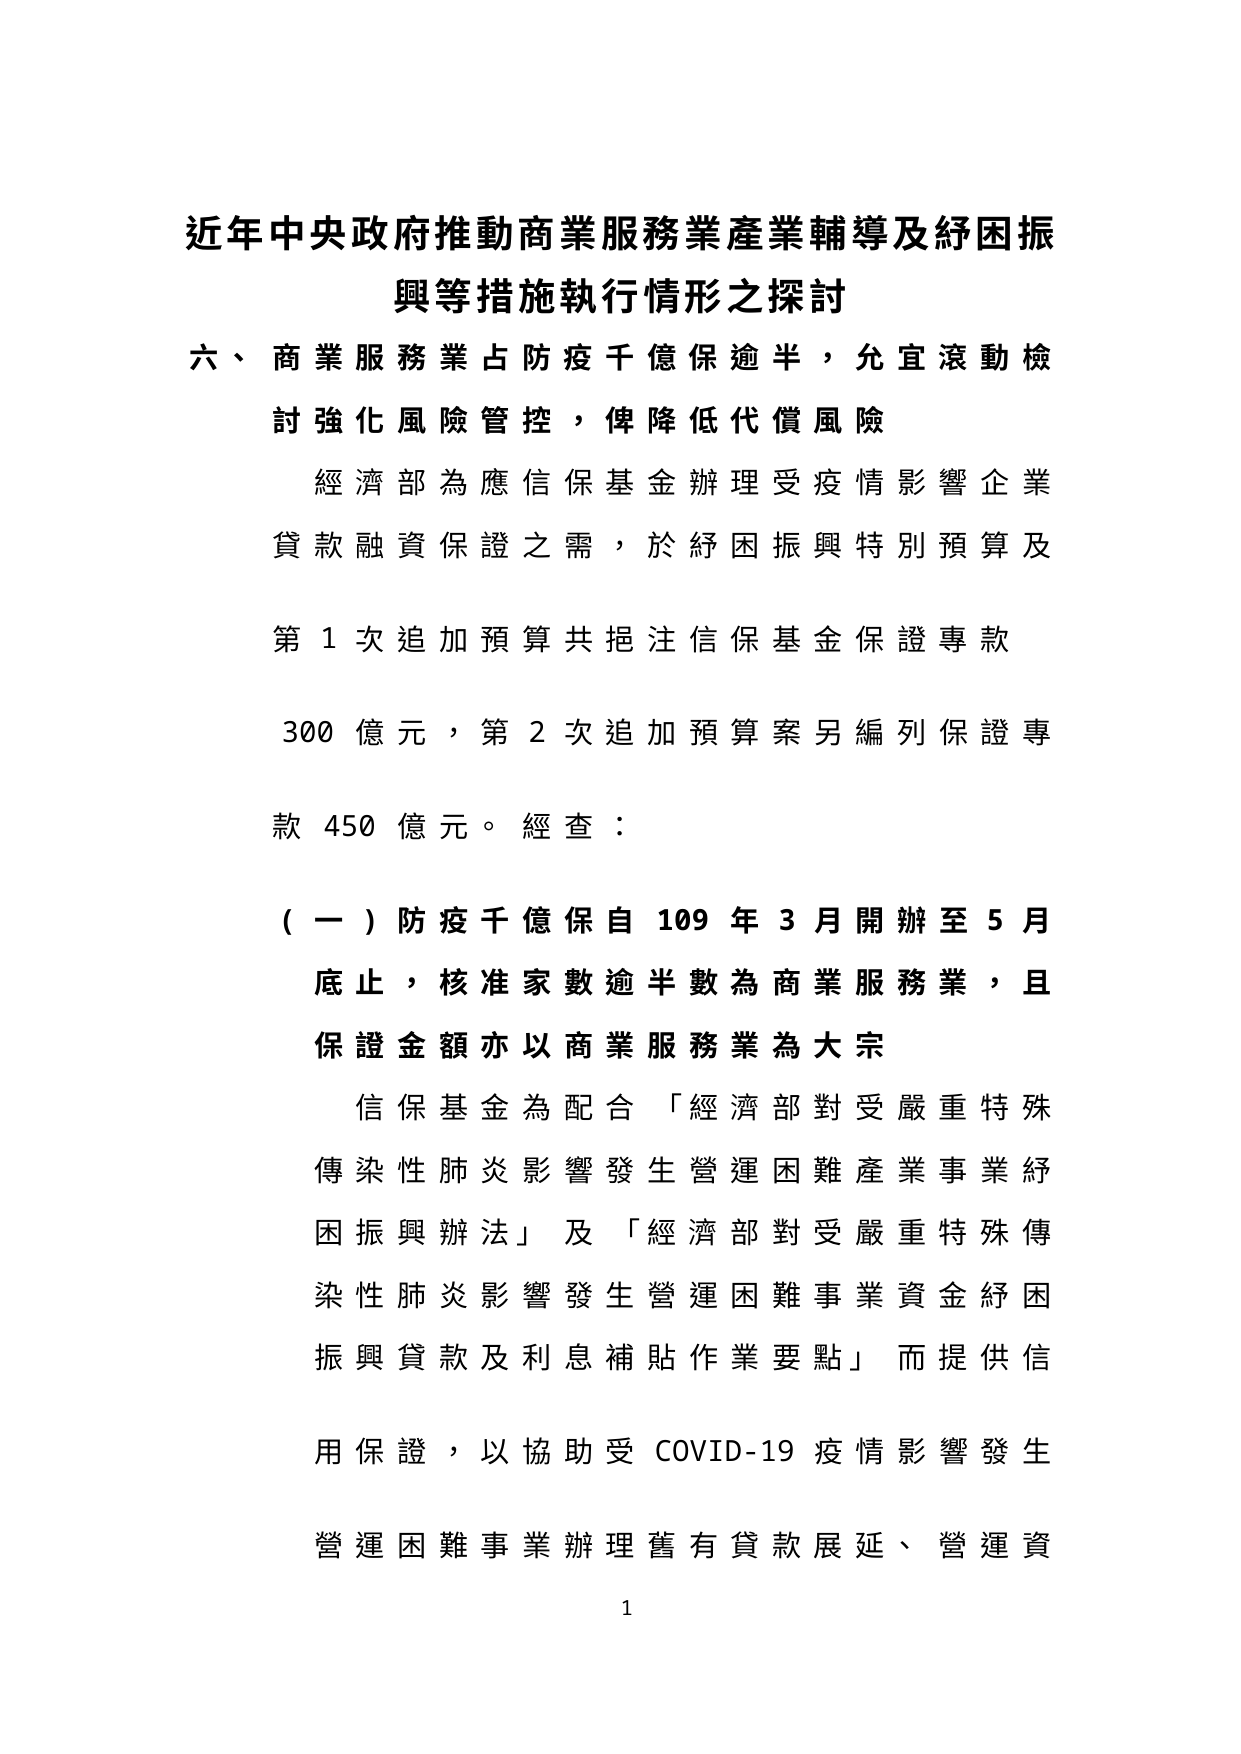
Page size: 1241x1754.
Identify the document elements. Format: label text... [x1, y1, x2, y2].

text (一)防疫千億保自109年3月開辦至5月底止，核准家數逾半數為商業服務業，且保證金額亦以商業服務業為大宗 [242, 877, 1058, 1064]
text 六、商業服務業占防疫千億保逾半，允宜滾動檢討強化風險管控，俾降低代償風險 [183, 314, 1058, 439]
text 經濟部為應信保基金辦理受疫情影響企業貸款融資保證之需，於紓困振興特別預算及第1次追加預算共挹注信保基金保證專款300億元，第2次追加預算案另編列保證專款450億元。經查： [242, 439, 1058, 877]
text 近年中央政府推動商業服務業產業輔導及紓困振興等措施執行情形之探討 [183, 189, 1058, 314]
text 信保基金為配合「經濟部對受嚴重特殊傳染性肺炎影響發生營運困難產業事業紓困振興辦法」及「經濟部對受嚴重特殊傳染性肺炎影響發生營運困難事業資金紓困振興貸款及利息補貼作業要點」而提供信用保證，以協助受COVID-19疫情影響發生營運困難事業辦理舊有貸款展延、營運資 [271, 1064, 1058, 1564]
